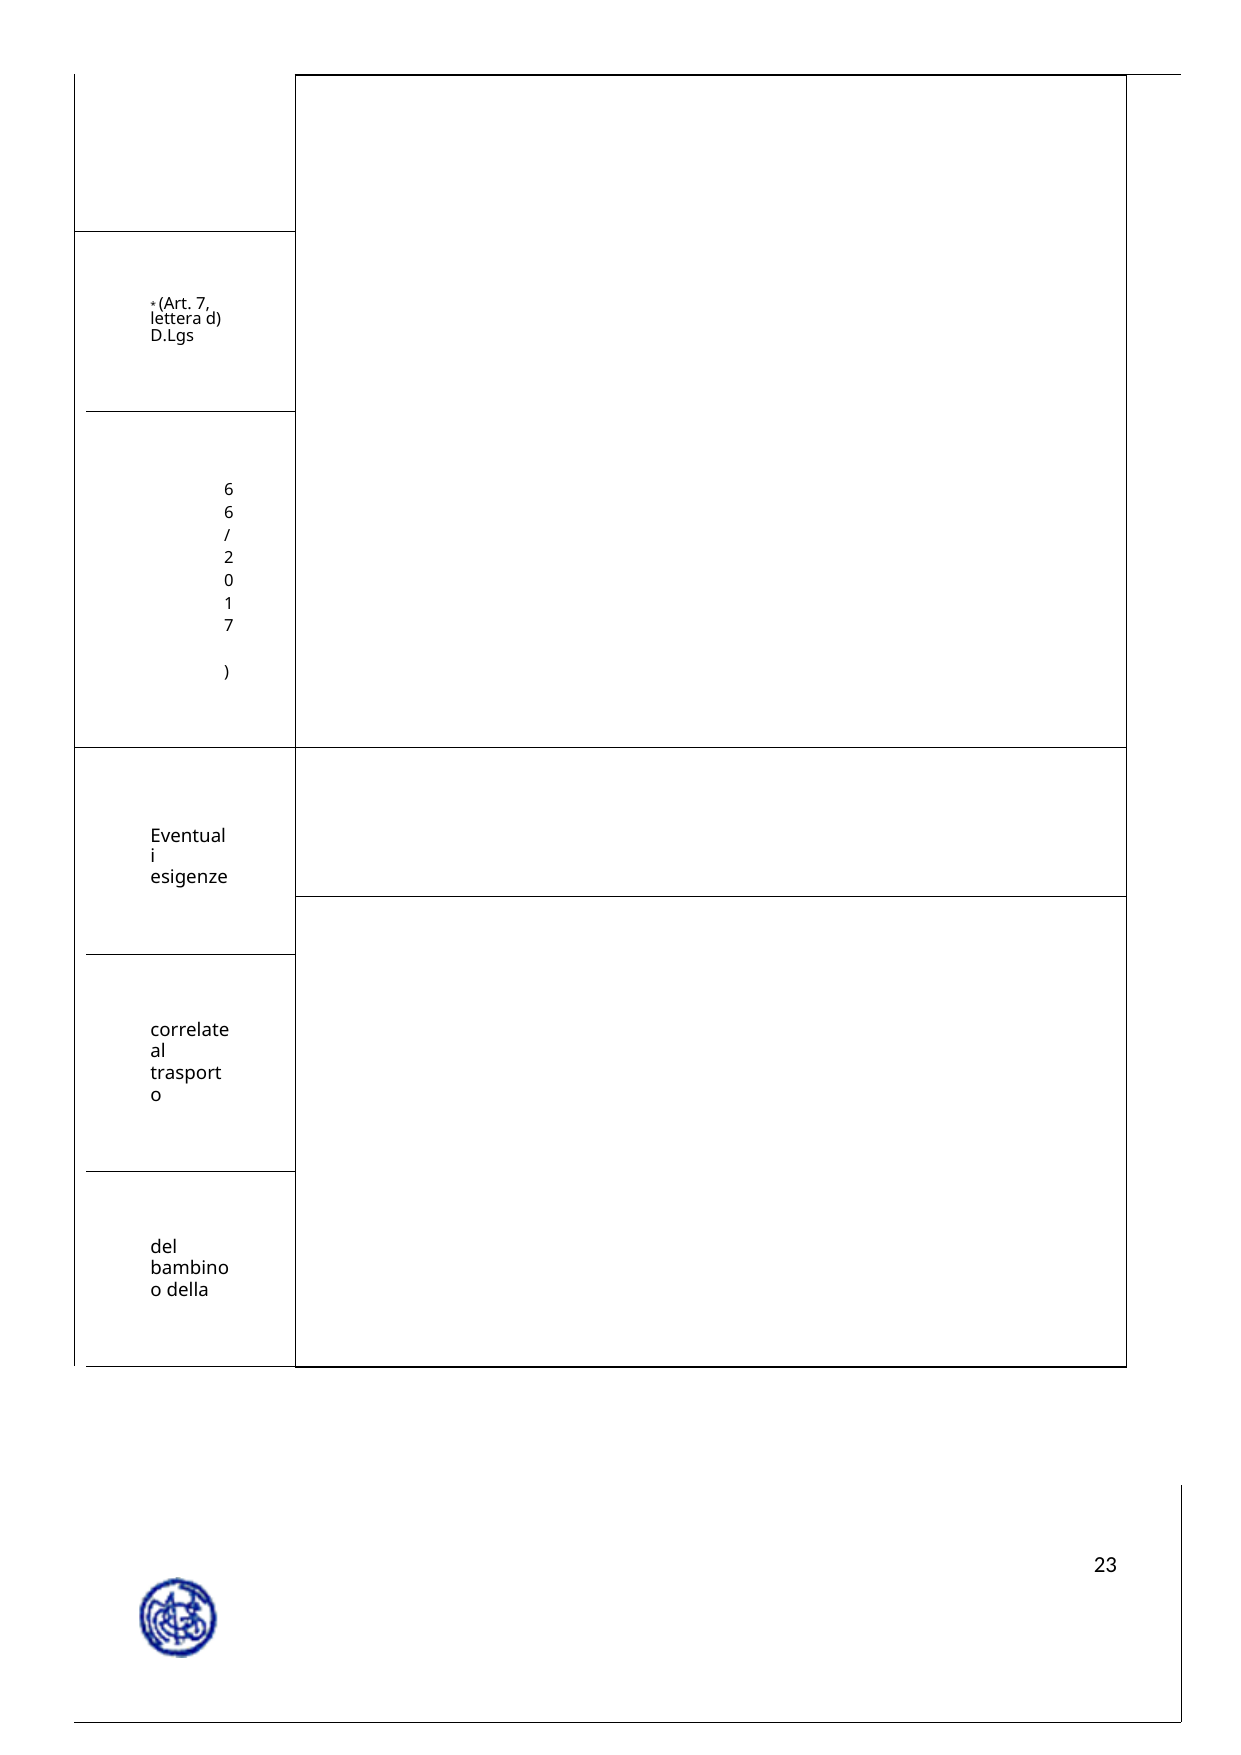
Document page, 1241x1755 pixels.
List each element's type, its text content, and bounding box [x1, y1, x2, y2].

table_cell Tenuto conto del Verbale di accertamento e del Profilo di Funzionamento si individuano le principali dimensioni interessate [Sezione 4] e le condizioni di contesto [Sezione 6], con la previsione del fabbisogno di risorse da destinare agli interventi di assistenza igienica e di base e delle risorse professionali da destinare all'assistenza, all'autonomia e alla comunicazione, per l'anno successivo: Fabbisogno di risorse da destinare agli interventi di assistenza igienica e di base, nel modo seguente Fabbisogno di risorse professionali da destinare all'assistenza, all'autonomia e alla comunicazione - nell’ambito di quanto previsto dal Decreto Interministeriale 182/2020 e dall’Accordo di cui all’art. 3, comma 5bis del D.Lgs 66/2017 - per l'a. s. successivo: tipologia di assistenza / figura professionale per N. ore (1). [296, 76, 1126, 747]
table_cell Eventuali esigenze [75, 748, 295, 954]
table_cell correlate al trasporto [75, 954, 295, 1171]
table_cell [296, 748, 1126, 896]
table_cell [75, 74, 295, 231]
table_cell [296, 897, 1126, 1366]
table_cell del bambino o della [75, 1171, 295, 1366]
table_cell [1127, 75, 1181, 1366]
table_cell * (Art. 7, lettera d) D.Lgs [75, 232, 295, 411]
table_cell 66/2017 ) [75, 411, 295, 747]
